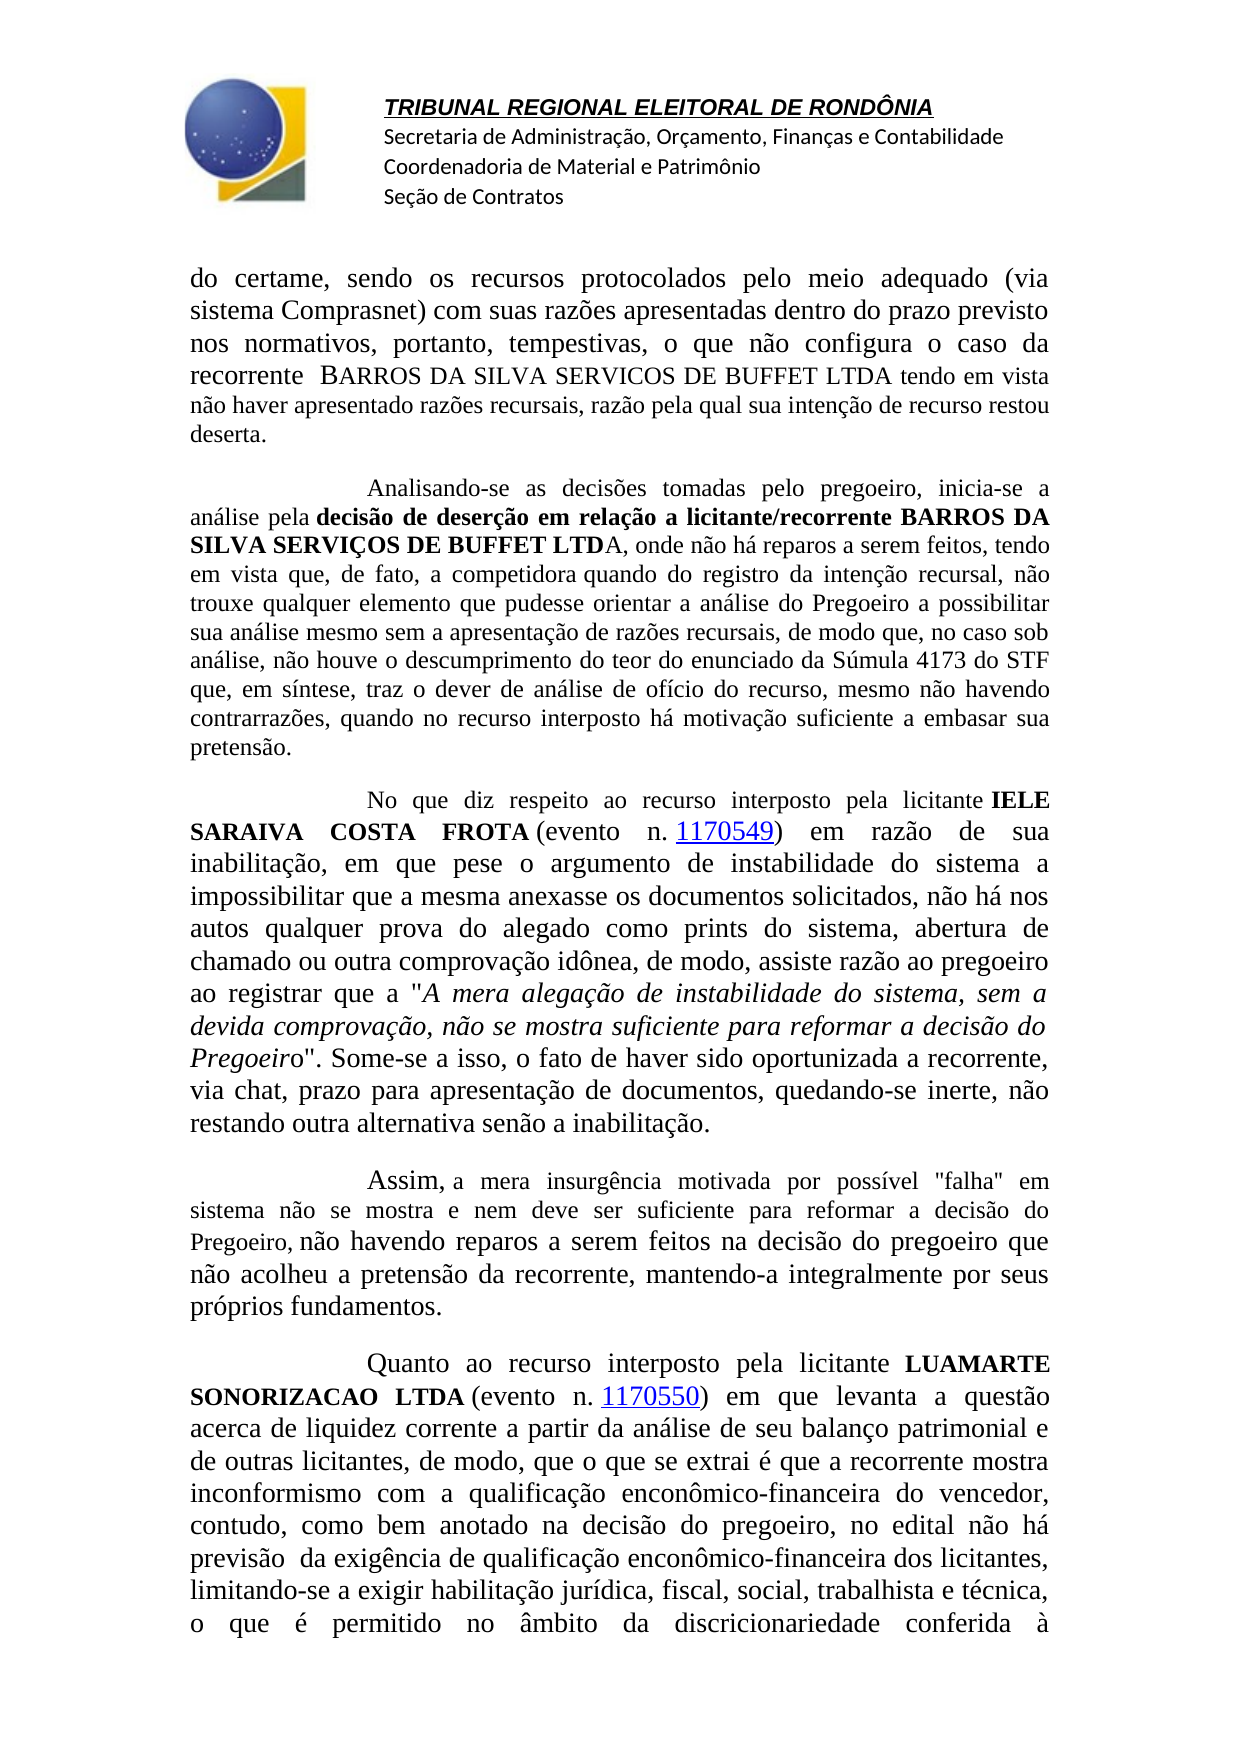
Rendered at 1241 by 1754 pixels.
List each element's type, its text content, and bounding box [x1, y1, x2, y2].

text Assim, a mera insurgência motivada por possível ''falha'' em sistema não se mostra e nem deve ser suficiente para reformar a decisão do Pregoeiro, não havendo reparos a serem feitos na decisão do pregoeiro que não acolheu a pretensão da recorrente, mantendo-a integralmente por seus próprios fundamentos. [190, 1163, 1051, 1321]
text No que diz respeito ao recurso interposto pela licitante IELE SARAIVA COSTA FROTA (evento n. 1170549) em razão de sua inabilitação, em que pese o argumento de instabilidade do sistema a impossibilitar que a mesma anexasse os documentos solicitados, não há nos autos qualquer prova do alegado como prints do sistema, abertura de chamado ou outra comprovação idônea, de modo, assiste razão ao pregoeiro ao registrar que a "A mera alegação de instabilidade do sistema, sem a devida comprovação, não se mostra suficiente para reformar a decisão do Pregoeiro". Some-se a isso, o fato de haver sido oportunizada a recorrente, via chat, prazo para apresentação de documentos, quedando-se inerte, não restando outra alternativa senão a inabilitação. [190, 785, 1051, 1138]
text do certame, sendo os recursos protocolados pelo meio adequado (via sistema Comprasnet) com suas razões apresentadas dentro do prazo previsto nos normativos, portanto, tempestivas, o que não configura o caso da recorrente BARROS DA SILVA SERVICOS DE BUFFET LTDA tendo em vista não haver apresentado razões recursais, razão pela qual sua intenção de recurso restou deserta. [190, 261, 1051, 448]
text Quanto ao recurso interposto pela licitante LUAMARTE SONORIZACAO LTDA (evento n. 1170550) em que levanta a questão acerca de liquidez corrente a partir da análise de seu balanço patrimonial e de outras licitantes, de modo, que o que se extrai é que a recorrente mostra inconformismo com a qualificação enconômico-financeira do vencedor, contudo, como bem anotado na decisão do pregoeiro, no edital não há previsão da exigência de qualificação enconômico-financeira dos licitantes, limitando-se a exigir habilitação jurídica, fiscal, social, trabalhista e técnica, o que é permitido no âmbito da discricionariedade conferida à [190, 1346, 1051, 1638]
text Analisando-se as decisões tomadas pelo pregoeiro, inicia-se a análise pela decisão de deserção em relação a licitante/recorrente BARROS DA SILVA SERVIÇOS DE BUFFET LTDA, onde não há reparos a serem feitos, tendo em vista que, de fato, a competidora quando do registro da intenção recursal, não trouxe qualquer elemento que pudesse orientar a análise do Pregoeiro a possibilitar sua análise mesmo sem a apresentação de razões recursais, de modo que, no caso sob análise, não houve o descumprimento do teor do enunciado da Súmula 4173 do STF que, em síntese, traz o dever de análise de ofício do recurso, mesmo não havendo contrarrazões, quando no recurso interposto há motivação suficiente a embasar sua pretensão. [190, 473, 1051, 760]
